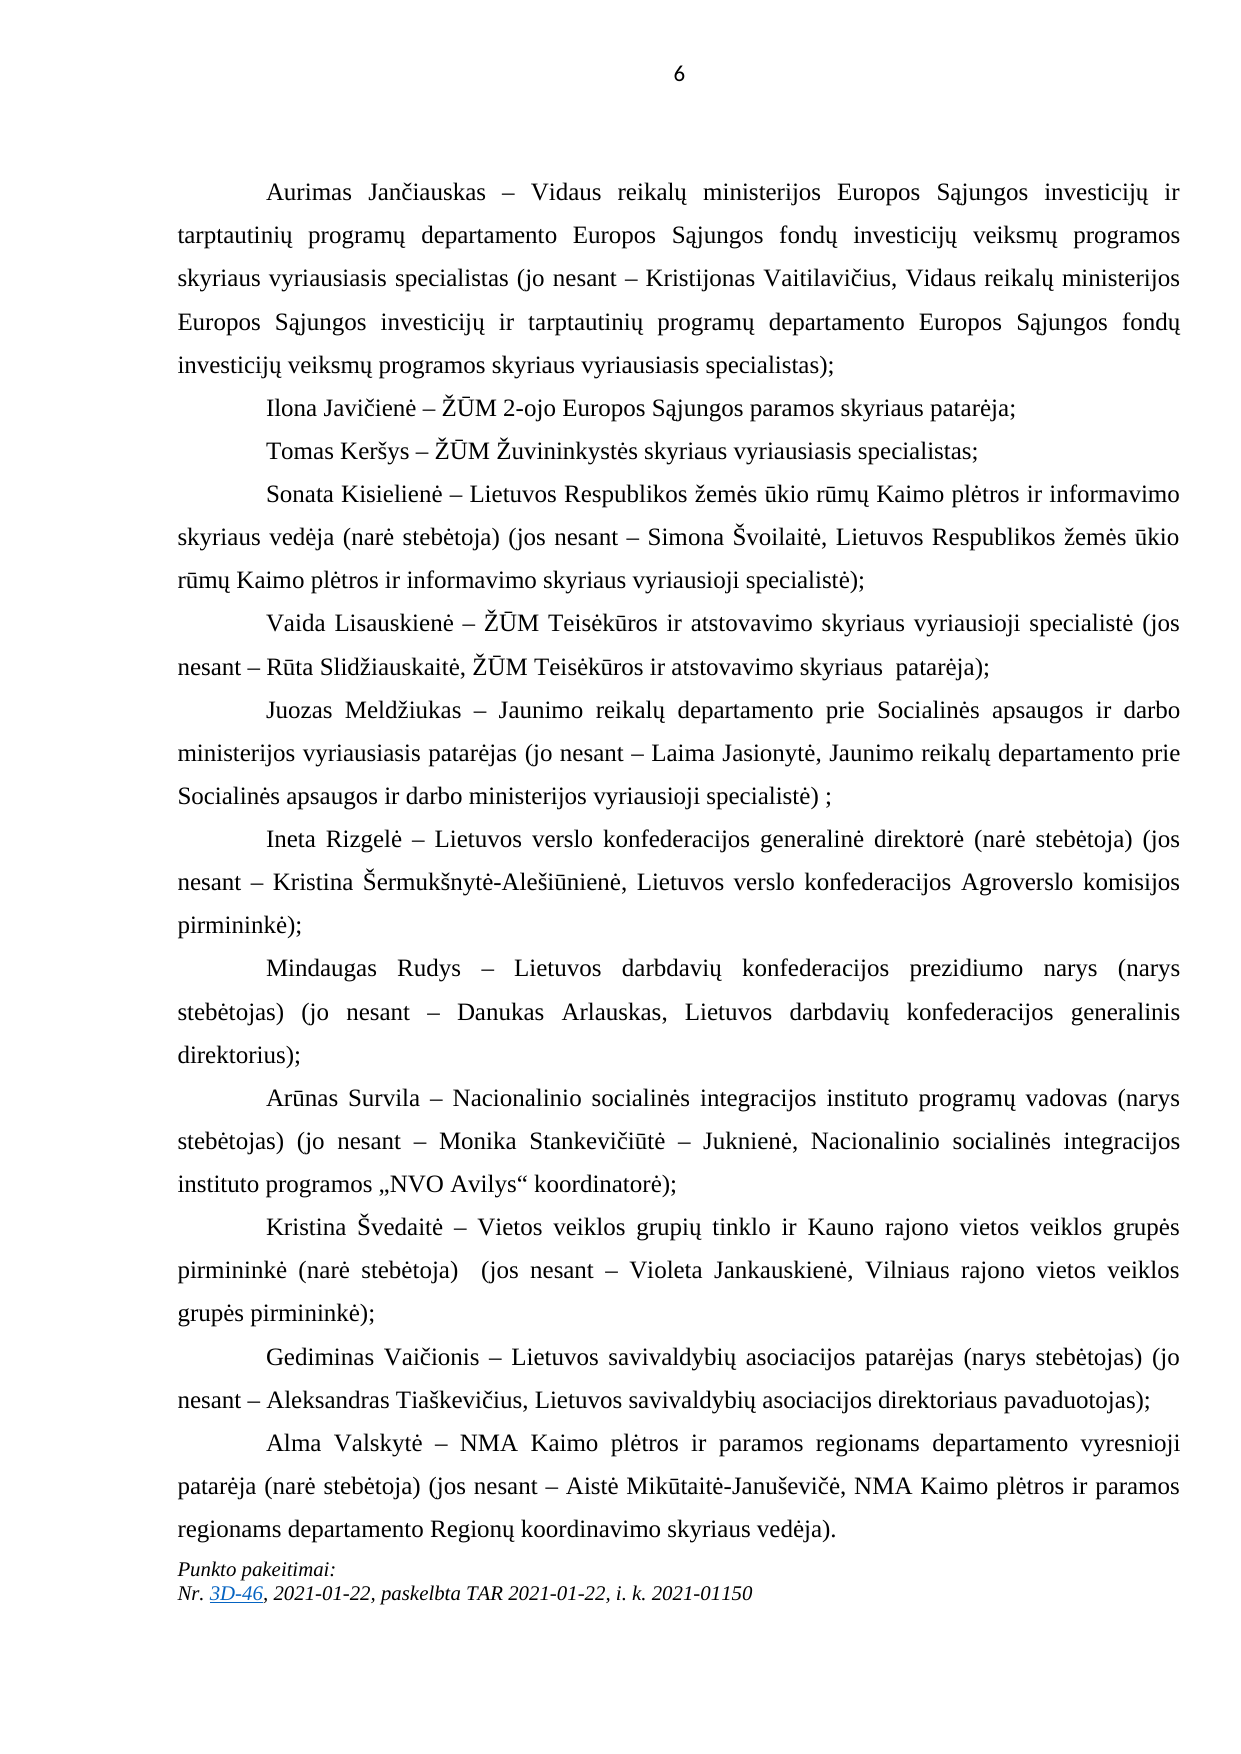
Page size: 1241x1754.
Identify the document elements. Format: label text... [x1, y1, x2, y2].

text Alma Valskytė – NMA Kaimo plėtros ir paramos regionams departamento vyresnioji patarėja (narė stebėtoja) (jos nesant – Aistė Mikūtaitė-Januševičė, NMA Kaimo plėtros ir paramos regionams departamento Regionų koordinavimo skyriaus vedėja). [177, 1428, 1181, 1543]
text Kristina Švedaitė – Vietos veiklos grupių tinklo ir Kauno rajono vietos veiklos grupės pirmininkė (narė stebėtoja) (jos nesant – Violeta Jankauskienė, Vilniaus rajono vietos veiklos grupės pirmininkė); [177, 1212, 1181, 1327]
text Sonata Kisielienė – Lietuvos Respublikos žemės ūkio rūmų Kaimo plėtros ir informavimo skyriaus vedėja (narė stebėtoja) (jos nesant – Simona Švoilaitė, Lietuvos Respublikos žemės ūkio rūmų Kaimo plėtros ir informavimo skyriaus vyriausioji specialistė); [177, 479, 1181, 594]
text Arūnas Survila – Nacionalinio socialinės integracijos instituto programų vadovas (narys stebėtojas) (jo nesant – Monika Stankevičiūtė – Juknienė, Nacionalinio socialinės integracijos instituto programos „NVO Avilys“ koordinatorė); [177, 1083, 1181, 1198]
text Ineta Rizgelė – Lietuvos verslo konfederacijos generalinė direktorė (narė stebėtoja) (jos nesant – Kristina Šermukšnytė-Alešiūnienė, Lietuvos verslo konfederacijos Agroverslo komisijos pirmininkė); [177, 824, 1181, 939]
text Vaida Lisauskienė – ŽŪM Teisėkūros ir atstovavimo skyriaus vyriausioji specialistė (jos nesant – Rūta Slidžiauskaitė, ŽŪM Teisėkūros ir atstovavimo skyriaus patarėja); [177, 608, 1181, 680]
text Gediminas Vaičionis – Lietuvos savivaldybių asociacijos patarėjas (narys stebėtojas) (jo nesant – Aleksandras Tiaškevičius, Lietuvos savivaldybių asociacijos direktoriaus pavaduotojas); [177, 1342, 1181, 1413]
text Ilona Javičienė – ŽŪM 2-ojo Europos Sąjungos paramos skyriaus patarėja; [177, 393, 1181, 422]
text Tomas Keršys – ŽŪM Žuvininkystės skyriaus vyriausiasis specialistas; [177, 436, 1181, 465]
text Aurimas Jančiauskas – Vidaus reikalų ministerijos Europos Sąjungos investicijų ir tarptautinių programų departamento Europos Sąjungos fondų investicijų veiksmų programos skyriaus vyriausiasis specialistas (jo nesant – Kristijonas Vaitilavičius, Vidaus reikalų ministerijos Europos Sąjungos investicijų ir tarptautinių programų departamento Europos Sąjungos fondų investicijų veiksmų programos skyriaus vyriausiasis specialistas); [177, 177, 1181, 378]
text Juozas Meldžiukas – Jaunimo reikalų departamento prie Socialinės apsaugos ir darbo ministerijos vyriausiasis patarėjas (jo nesant – Laima Jasionytė, Jaunimo reikalų departamento prie Socialinės apsaugos ir darbo ministerijos vyriausioji specialistė) ; [177, 695, 1181, 810]
text Mindaugas Rudys – Lietuvos darbdavių konfederacijos prezidiumo narys (narys stebėtojas) (jo nesant – Danukas Arlauskas, Lietuvos darbdavių konfederacijos generalinis direktorius); [177, 953, 1181, 1068]
text Nr. 3D-46, 2021-01-22, paskelbta TAR 2021-01-22, i. k. 2021-01150 [177, 1581, 1181, 1605]
text Punkto pakeitimai: [177, 1557, 1181, 1581]
